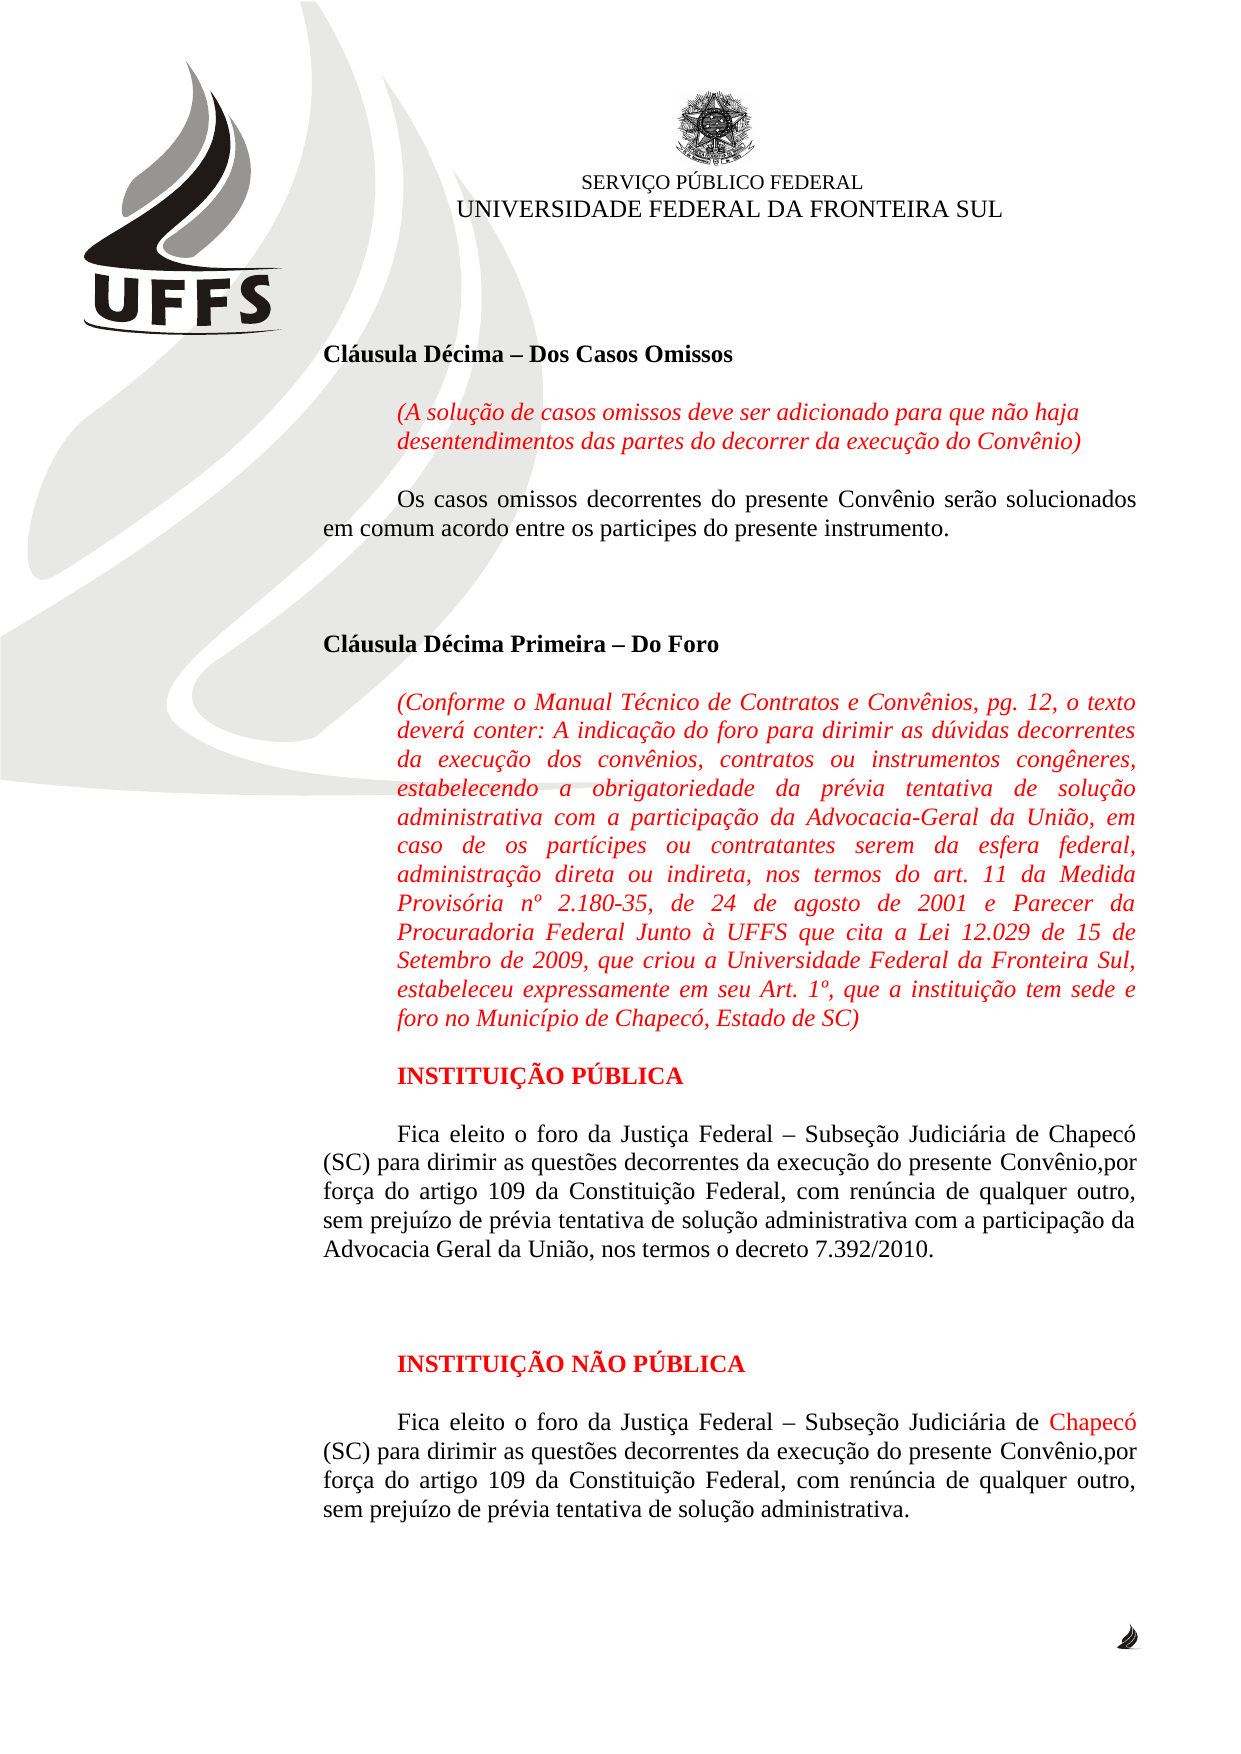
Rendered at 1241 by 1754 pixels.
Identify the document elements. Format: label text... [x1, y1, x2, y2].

text Cláusula Décima – Dos Casos Omissos [323, 339, 358, 368]
text Cláusula Décima – Dos Casos Omissos [538, 339, 1148, 368]
text Fica eleito o foro da Justiça Federal – Subseção Judiciária de Chapecó (SC) para dirimir as questões decorrentes da execução do presente Convênio,por força do artigo 109 da Constituição Federal, com renúncia de qualquer outro, sem prejuízo de prévia tentativa de solução administrativa. [323, 1407, 1137, 1522]
text Os casos omissos decorrentes do presente Convênio serão solucionados em comum acordo entre os participes do presente instrumento. [328, 484, 412, 542]
text Os casos omissos decorrentes do presente Convênio serão solucionados em comum acordo entre os participes do presente instrumento. [503, 484, 1137, 542]
text Cláusula Décima – Dos Casos Omissos [449, 339, 478, 368]
text Cláusula Décima Primeira – Do Foro [410, 629, 1148, 657]
text INSTITUIÇÃO NÃO PÚBLICA [323, 1349, 1137, 1378]
text Fica eleito o foro da Justiça Federal – Subseção Judiciária de Chapecó (SC) para dirimir as questões decorrentes da execução do presente Convênio,por força do artigo 109 da Constituição Federal, com renúncia de qualquer outro, sem prejuízo de prévia tentativa de solução administrativa com a participação da Advocacia Geral da União, nos termos o decreto 7.392/2010. [323, 1119, 1137, 1262]
text (A solução de casos omissos deve ser adicionado para que não haja desentendimentos das partes do decorrer da execução do Convênio) [537, 397, 1137, 455]
text INSTITUIÇÃO PÚBLICA [323, 1061, 1137, 1089]
text (Conforme o Manual Técnico de Contratos e Convênios, pg. 12, o texto deverá conter: A indicação do foro para dirimir as dúvidas decorrentes da execução dos convênios, contratos ou instrumentos congêneres, estabelecendo a obrigatoriedade da prévia tentativa de solução administrativa com a participação da Advocacia-Geral da União, em caso de os partícipes ou contratantes serem da esfera federal, administração direta ou indireta, nos termos do art. 11 da Medida Provisória nº 2.180-35, de 24 de agosto de 2001 e Parecer da Procuradoria Federal Junto à UFFS que cita a Lei 12.029 de 15 de Setembro de 2009, que criou a Universidade Federal da Fronteira Sul, estabeleceu expressamente em seu Art. 1º, que a instituição tem sede e foro no Município de Chapecó, Estado de SC) [397, 687, 1137, 1032]
text (A solução de casos omissos deve ser adicionado para que não haja desentendimentos das partes do decorrer da execução do Convênio) [405, 397, 462, 455]
